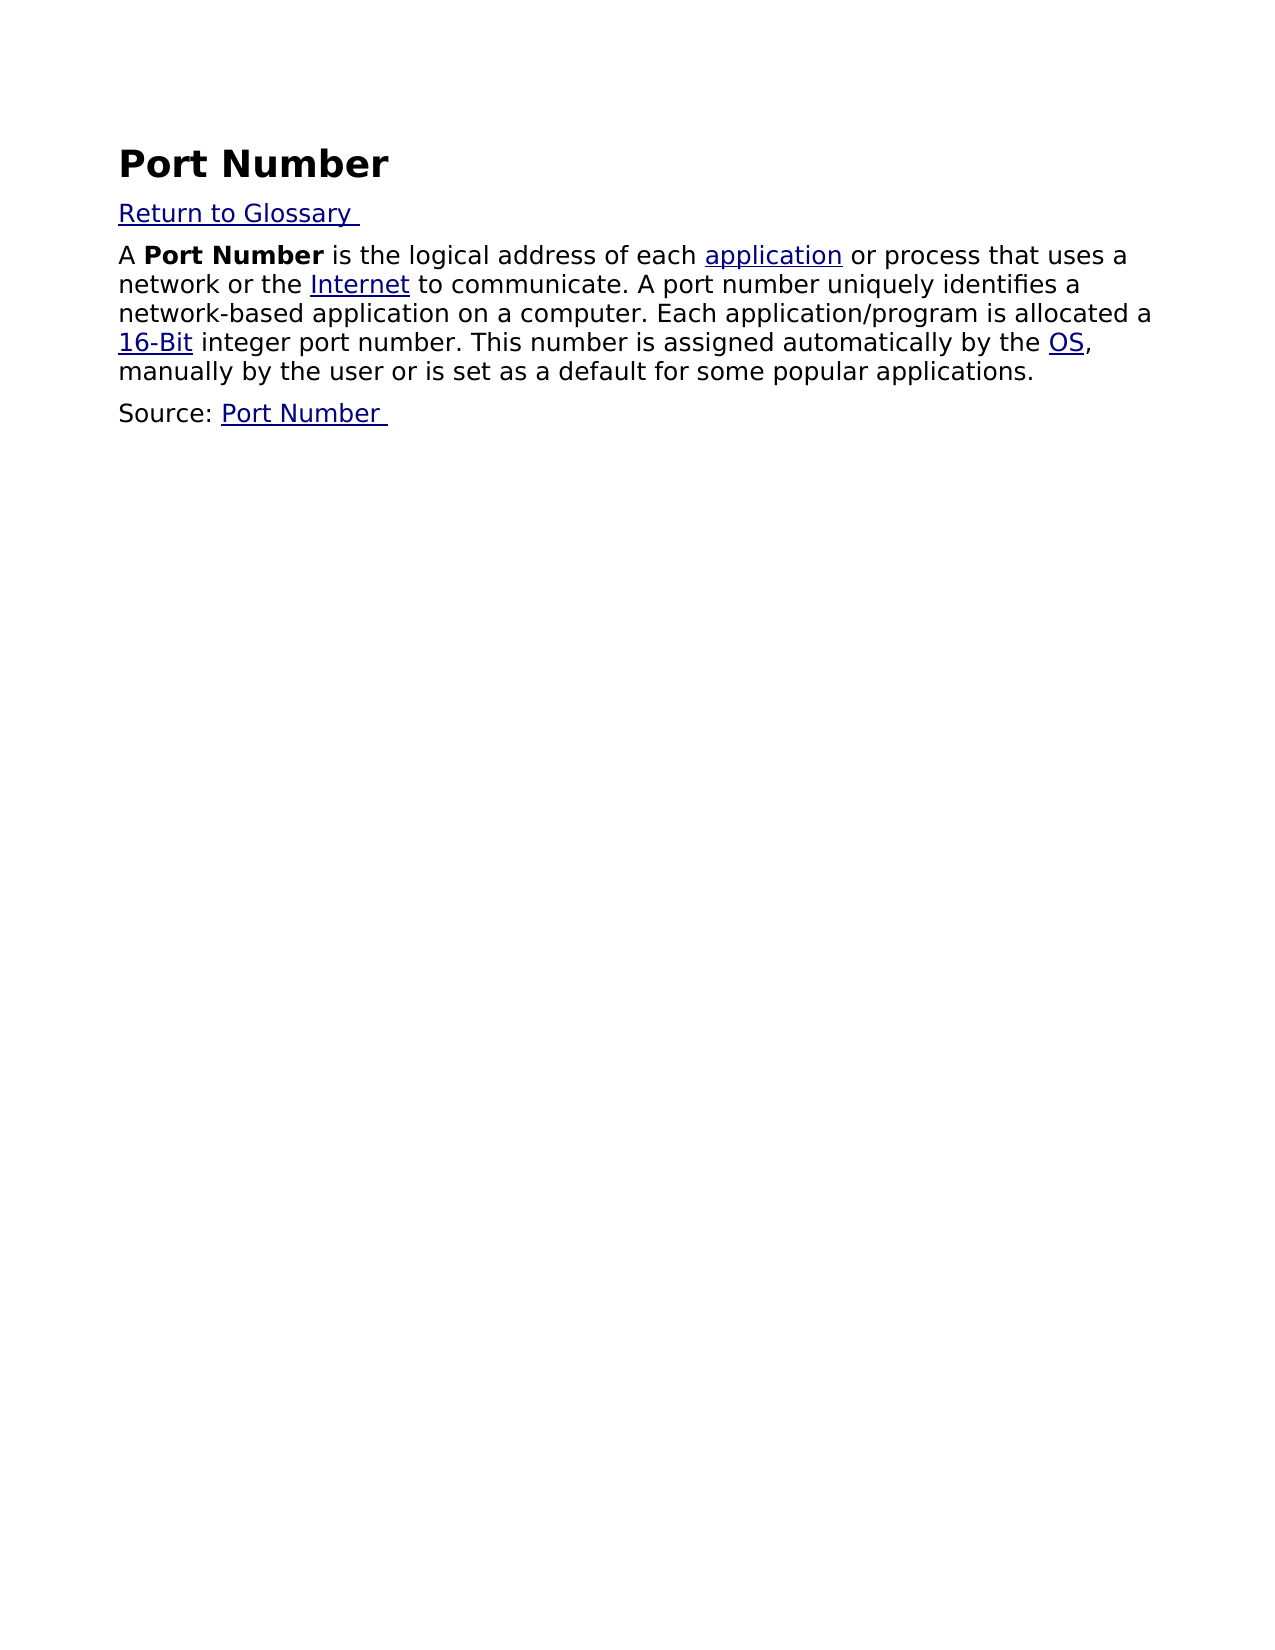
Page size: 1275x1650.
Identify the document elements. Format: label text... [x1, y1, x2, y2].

text Return to Glossary [118, 199, 1157, 228]
text Source: Port Number [118, 399, 1157, 428]
subtitle Port Number [118, 143, 1157, 187]
text A Port Number is the logical address of each application or process that uses a network or the Internet to communicate. A port number uniquely identifies a network-based application on a computer. Each application/program is allocated a 16-Bit integer port number. This number is assigned automatically by the OS, manually by the user or is set as a default for some popular applications. [118, 241, 1157, 387]
